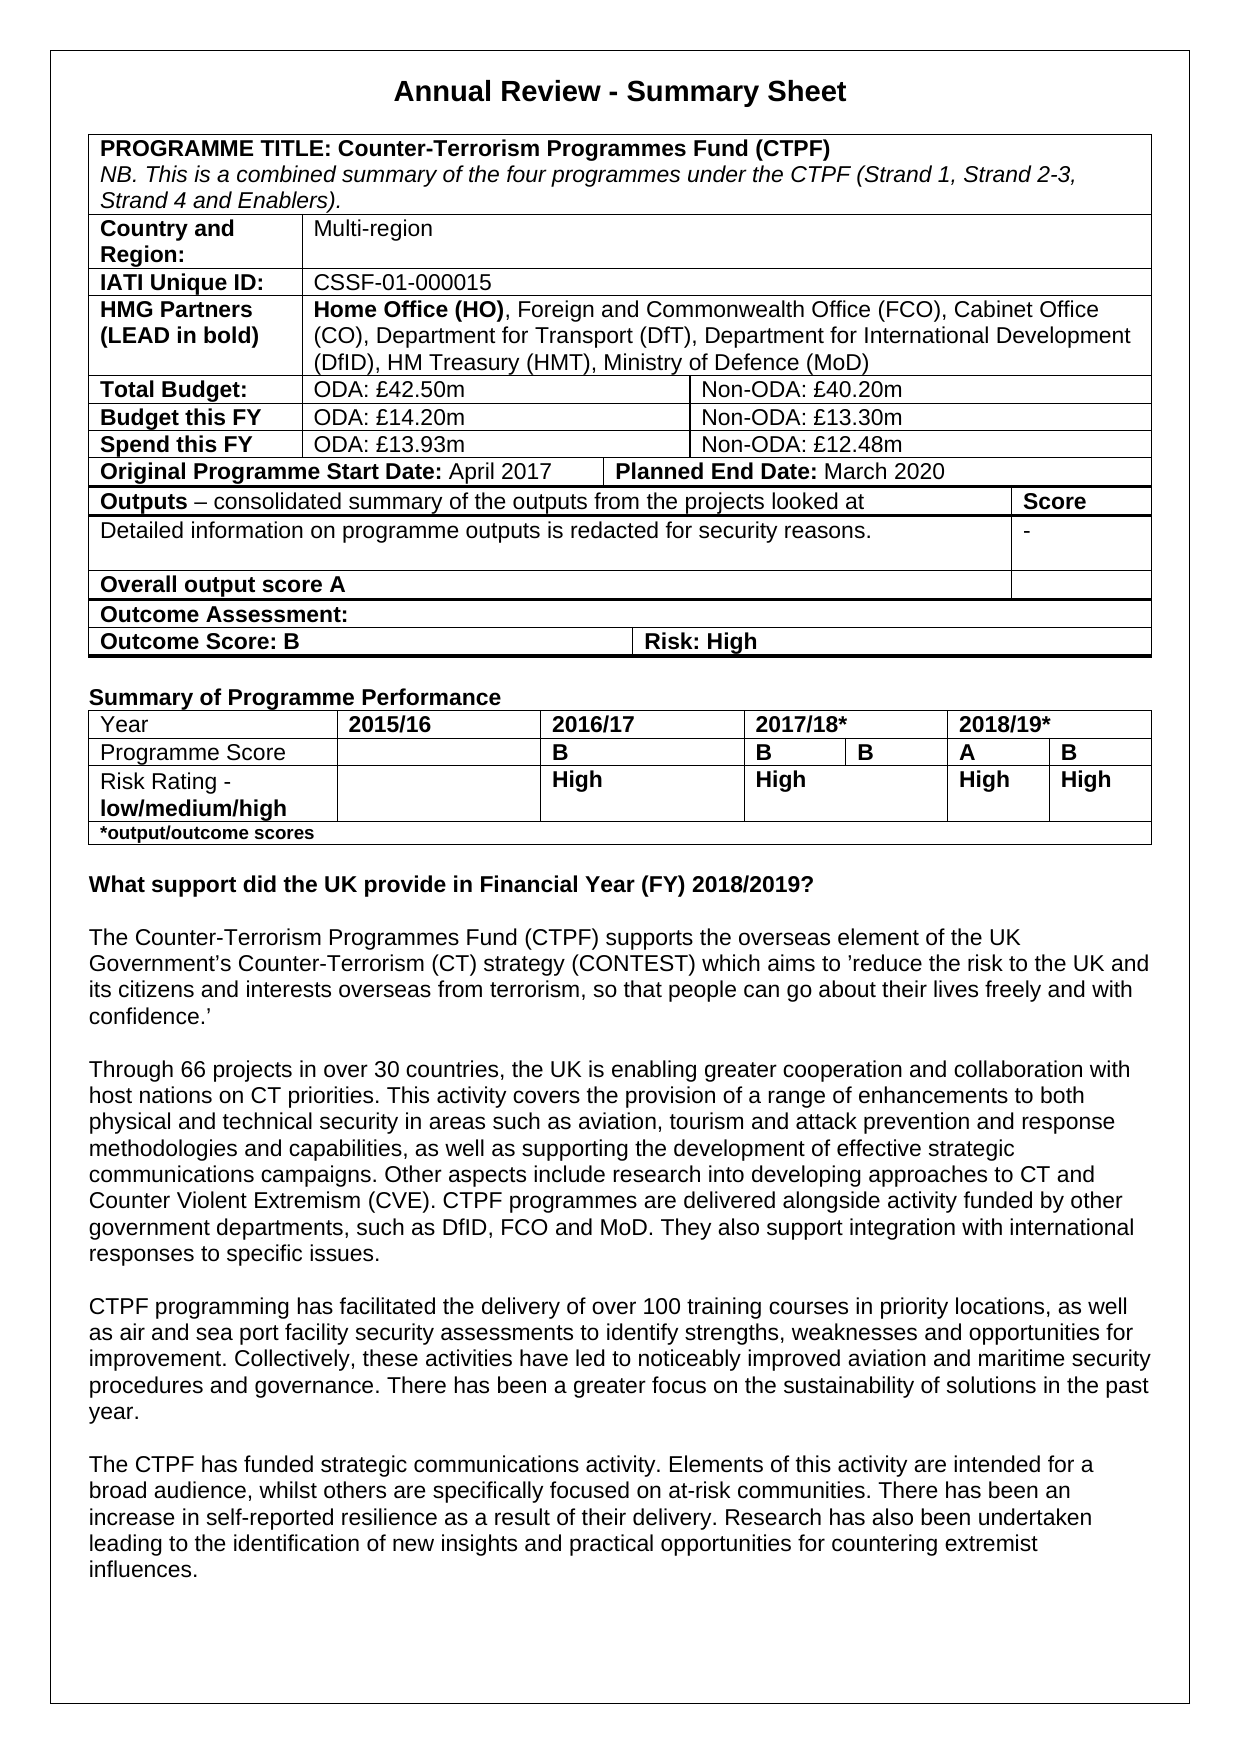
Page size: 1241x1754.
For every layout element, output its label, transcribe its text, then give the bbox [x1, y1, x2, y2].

table_cell Score [1012, 488, 1151, 514]
table_cell Outcome Score: B [89, 628, 632, 654]
table_cell Outputs – consolidated summary of the outputs from the projects looked at [89, 488, 1011, 514]
table_cell Country and Region: [89, 215, 302, 268]
table_header 2015/16 [338, 711, 540, 737]
table_cell Risk Rating - low/medium/high [89, 766, 337, 821]
table_cell Overall output score A [89, 571, 1011, 597]
text The Counter-Terrorism Programmes Fund (CTPF) supports the overseas element of the UK Government’s Counter-Terrorism (CT) strategy (CONTEST) which aims to ’reduce the risk to the UK and its citizens and interests overseas from terrorism, so that people can go about their lives freely and with confidence.’ [89, 924, 1152, 1029]
text CTPF programming has facilitated the delivery of over 100 training courses in priority locations, as well as air and sea port facility security assessments to identify strengths, weaknesses and opportunities for improvement. Collectively, these activities have led to noticeably improved aviation and maritime security procedures and governance. There has been a greater focus on the sustainability of solutions in the past year. [89, 1293, 1152, 1424]
table_cell High [948, 766, 1049, 821]
table_cell B [1050, 739, 1151, 765]
table_header 2018/19* [948, 711, 1151, 737]
table_cell Budget this FY [89, 404, 302, 430]
text Annual Review - Summary Sheet [89, 74, 1152, 107]
table_cell CSSF-01-000015 [303, 269, 1151, 295]
table_cell Non-ODA: £40.20m [691, 376, 1151, 402]
table_cell B [541, 739, 744, 765]
table_cell Multi-region [303, 215, 1151, 268]
table_cell Planned End Date: March 2020 [604, 458, 1151, 485]
table_header 2017/18* [745, 711, 947, 737]
table_cell [338, 766, 540, 821]
text What support did the UK provide in Financial Year (FY) 2018/2019? [89, 871, 1152, 897]
text Through 66 projects in over 30 countries, the UK is enabling greater cooperation and collaboration with host nations on CT priorities. This activity covers the provision of a range of enhancements to both physical and technical security in areas such as aviation, tourism and attack prevention and response methodologies and capabilities, as well as supporting the development of effective strategic communications campaigns. Other aspects include research into developing approaches to CT and Counter Violent Extremism (CVE). CTPF programmes are delivered alongside activity funded by other government departments, such as DfID, FCO and MoD. They also support integration with international responses to specific issues. [89, 1056, 1152, 1266]
table_cell Non-ODA: £13.30m [691, 404, 1151, 430]
table_cell [338, 739, 540, 765]
table_cell *output/outcome scores [89, 822, 1151, 844]
table_cell HMG Partners (LEAD in bold) [89, 296, 302, 375]
table_cell Detailed information on programme outputs is redacted for security reasons. [89, 517, 1011, 570]
table_cell Home Office (HO), Foreign and Commonwealth Office (FCO), Cabinet Office (CO), Department for Transport (DfT), Department for International Development (DfID), HM Treasury (HMT), Ministry of Defence (MoD) [303, 296, 1151, 375]
table_cell B [745, 739, 845, 765]
table_cell High [541, 766, 744, 821]
table_cell ODA: £14.20m [303, 404, 689, 430]
table_cell Risk: High [633, 628, 1151, 654]
table_cell High [1050, 766, 1151, 821]
table_cell - [1012, 517, 1151, 570]
text Summary of Programme Performance [89, 684, 1152, 710]
table_cell Total Budget: [89, 376, 302, 402]
table_cell Outcome Assessment: [89, 601, 1151, 627]
table_cell [1012, 571, 1151, 597]
table_cell ODA: £13.93m [303, 431, 689, 457]
table_header 2016/17 [541, 711, 744, 737]
table_cell High [745, 766, 947, 821]
table_cell Original Programme Start Date: April 2017 [89, 458, 603, 485]
text The CTPF has funded strategic communications activity. Elements of this activity are intended for a broad audience, whilst others are specifically focused on at-risk communities. There has been an increase in self-reported resilience as a result of their delivery. Research has also been undertaken leading to the identification of new insights and practical opportunities for countering extremist influences. [89, 1451, 1152, 1583]
table_cell ODA: £42.50m [303, 376, 689, 402]
table_cell B [846, 739, 947, 765]
table_header Year [89, 711, 337, 737]
table_header PROGRAMME TITLE: Counter-Terrorism Programmes Fund (CTPF) NB. This is a combined summary of the four programmes under the CTPF (Strand 1, Strand 2-3, Strand 4 and Enablers). [89, 135, 1151, 214]
table_cell Non-ODA: £12.48m [691, 431, 1151, 457]
table_cell Programme Score [89, 739, 337, 765]
table_cell Spend this FY [89, 431, 302, 457]
table_cell A [948, 739, 1049, 765]
table_cell IATI Unique ID: [89, 269, 302, 295]
